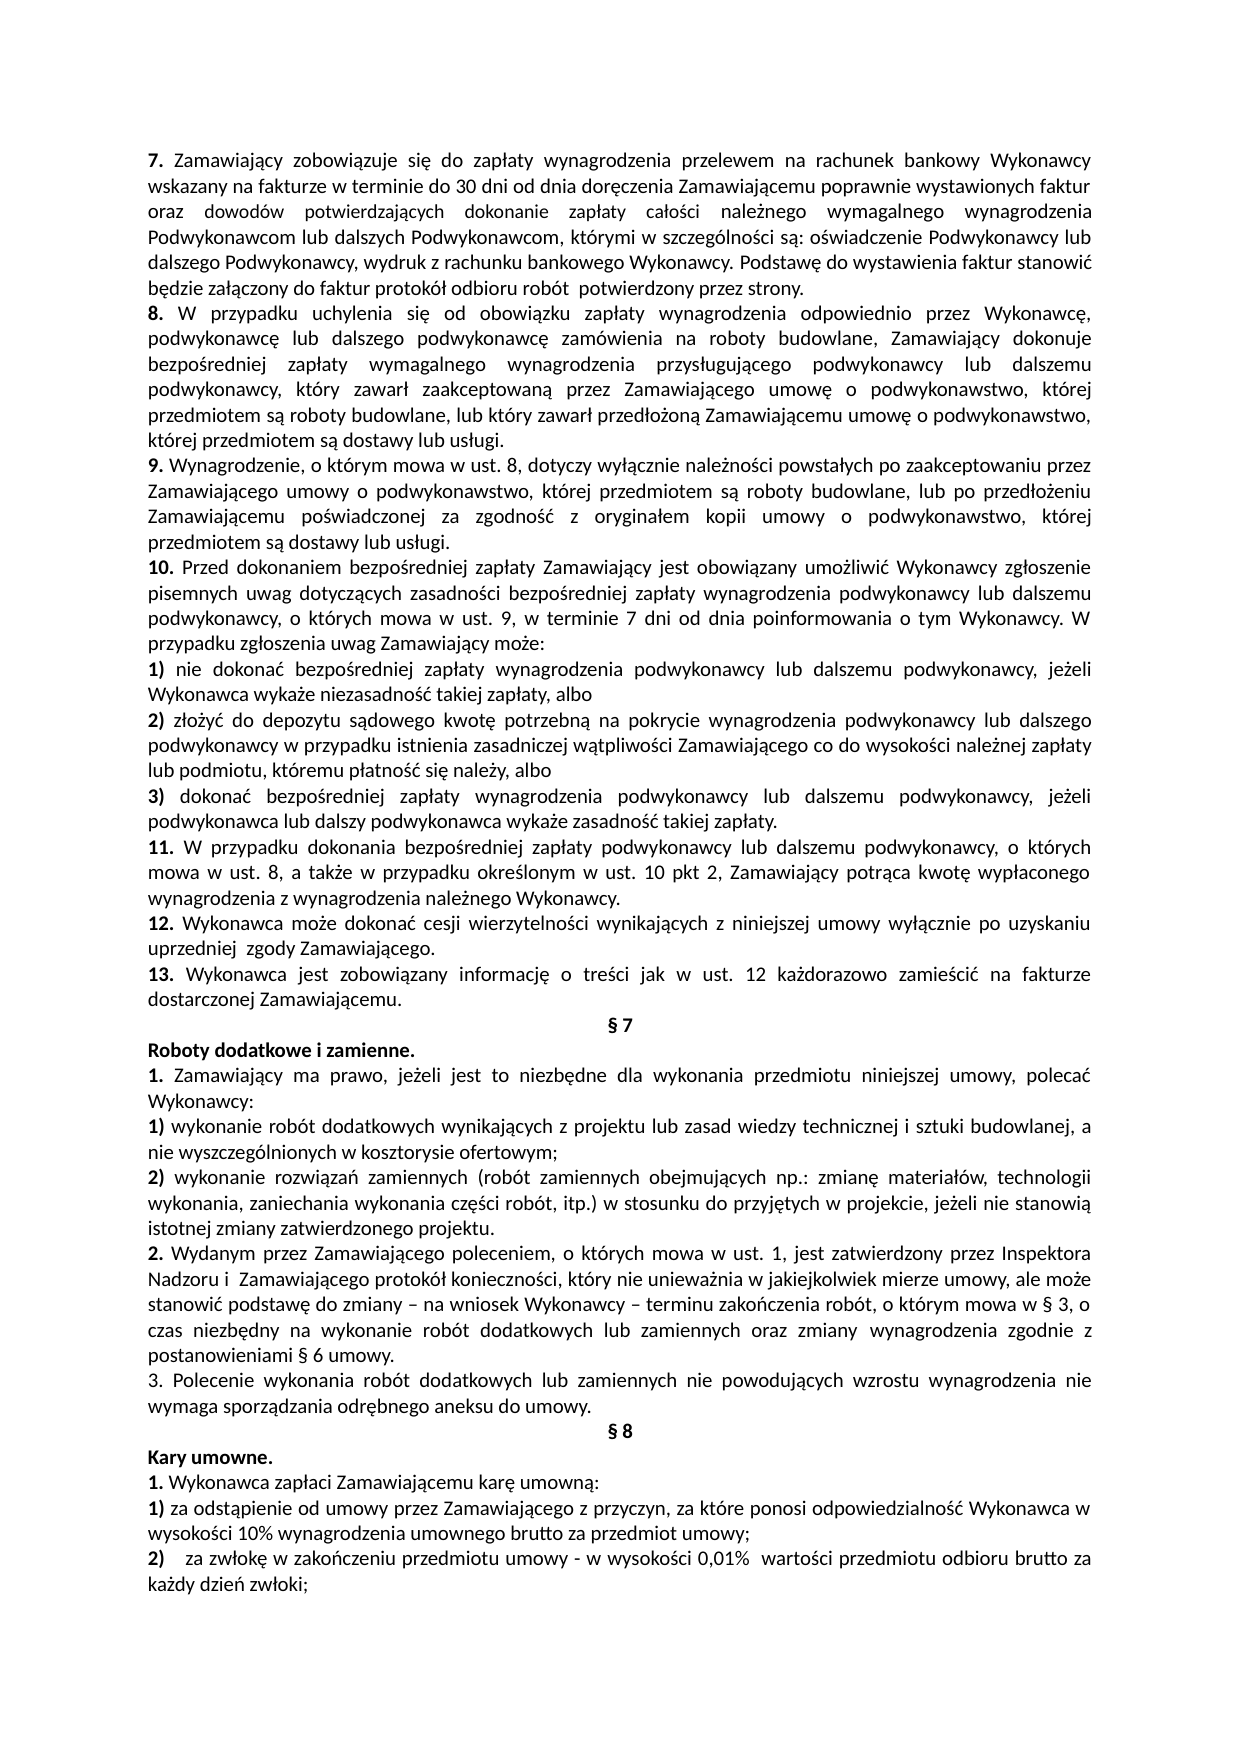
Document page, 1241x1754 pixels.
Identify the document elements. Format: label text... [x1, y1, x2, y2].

text 2) złożyć do depozytu sądowego kwotę potrzebną na pokrycie wynagrodzenia podwykonawcy lub dalszego podwykonawcy w przypadku istnienia zasadniczej wątpliwości Zamawiającego co do wysokości należnej zapłaty lub podmiotu, któremu płatność się należy, albo [148, 707, 1093, 783]
text 8. W przypadku uchylenia się od obowiązku zapłaty wynagrodzenia odpowiednio przez Wykonawcę, podwykonawcę lub dalszego podwykonawcę zamówienia na roboty budowlane, Zamawiający dokonuje bezpośredniej zapłaty wymagalnego wynagrodzenia przysługującego podwykonawcy lub dalszemu podwykonawcy, który zawarł zaakceptowaną przez Zamawiającego umowę o podwykonawstwo, której przedmiotem są roboty budowlane, lub który zawarł przedłożoną Zamawiającemu umowę o podwykonawstwo, której przedmiotem są dostawy lub usługi. [148, 300, 1093, 453]
text Kary umowne. [148, 1444, 1093, 1469]
text § 7 [148, 1012, 1093, 1037]
text § 8 [148, 1418, 1093, 1444]
text 1) nie dokonać bezpośredniej zapłaty wynagrodzenia podwykonawcy lub dalszemu podwykonawcy, jeżeli Wykonawca wykaże niezasadność takiej zapłaty, albo [148, 656, 1093, 707]
list za zwłokę w zakończeniu przedmiotu umowy - w wysokości 0,01% wartości przedmiotu odbioru brutto za każdy dzień zwłoki; [148, 1546, 1093, 1596]
text 13. Wykonawca jest zobowiązany informację o treści jak w ust. 12 każdorazowo zamieścić na fakturze dostarczonej Zamawiającemu. [148, 961, 1093, 1012]
text 10. Przed dokonaniem bezpośredniej zapłaty Zamawiający jest obowiązany umożliwić Wykonawcy zgłoszenie pisemnych uwag dotyczących zasadności bezpośredniej zapłaty wynagrodzenia podwykonawcy lub dalszemu podwykonawcy, o których mowa w ust. 9, w terminie 7 dni od dnia poinformowania o tym Wykonawcy. W przypadku zgłoszenia uwag Zamawiający może: [148, 554, 1093, 656]
text 1) wykonanie robót dodatkowych wynikających z projektu lub zasad wiedzy technicznej i sztuki budowlanej, a nie wyszczególnionych w kosztorysie ofertowym; [148, 1113, 1093, 1164]
text 11. W przypadku dokonania bezpośredniej zapłaty podwykonawcy lub dalszemu podwykonawcy, o których mowa w ust. 8, a także w przypadku określonym w ust. 10 pkt 2, Zamawiający potrąca kwotę wypłaconego wynagrodzenia z wynagrodzenia należnego Wykonawcy. [148, 834, 1093, 910]
text Roboty dodatkowe i zamienne. [148, 1037, 1093, 1063]
text 2. Wydanym przez Zamawiającego poleceniem, o których mowa w ust. 1, jest zatwierdzony przez Inspektora Nadzoru i Zamawiającego protokół konieczności, który nie unieważnia w jakiejkolwiek mierze umowy, ale może stanowić podstawę do zmiany – na wniosek Wykonawcy – terminu zakończenia robót, o którym mowa w § 3, o czas niezbędny na wykonanie robót dodatkowych lub zamiennych oraz zmiany wynagrodzenia zgodnie z postanowieniami § 6 umowy. [148, 1241, 1093, 1368]
text 7. Zamawiający zobowiązuje się do zapłaty wynagrodzenia przelewem na rachunek bankowy Wykonawcy wskazany na fakturze w terminie do 30 dni od dnia doręczenia Zamawiającemu poprawnie wystawionych faktur oraz dowodów potwierdzających dokonanie zapłaty całości należnego wymagalnego wynagrodzenia Podwykonawcom lub dalszych Podwykonawcom, którymi w szczególności są: oświadczenie Podwykonawcy lub dalszego Podwykonawcy, wydruk z rachunku bankowego Wykonawcy. Podstawę do wystawienia faktur stanowić będzie załączony do faktur protokół odbioru robót potwierdzony przez strony. [148, 148, 1093, 300]
text 12. Wykonawca może dokonać cesji wierzytelności wynikających z niniejszej umowy wyłącznie po uzyskaniu uprzedniej zgody Zamawiającego. [148, 910, 1093, 961]
text 1. Zamawiający ma prawo, jeżeli jest to niezbędne dla wykonania przedmiotu niniejszej umowy, polecać Wykonawcy: [148, 1063, 1093, 1113]
text 3. Polecenie wykonania robót dodatkowych lub zamiennych nie powodujących wzrostu wynagrodzenia nie wymaga sporządzania odrębnego aneksu do umowy. [148, 1368, 1093, 1418]
text 3) dokonać bezpośredniej zapłaty wynagrodzenia podwykonawcy lub dalszemu podwykonawcy, jeżeli podwykonawca lub dalszy podwykonawca wykaże zasadność takiej zapłaty. [148, 783, 1093, 834]
text 9. Wynagrodzenie, o którym mowa w ust. 8, dotyczy wyłącznie należności powstałych po zaakceptowaniu przez Zamawiającego umowy o podwykonawstwo, której przedmiotem są roboty budowlane, lub po przedłożeniu Zamawiającemu poświadczonej za zgodność z oryginałem kopii umowy o podwykonawstwo, której przedmiotem są dostawy lub usługi. [148, 453, 1093, 554]
text 2) wykonanie rozwiązań zamiennych (robót zamiennych obejmujących np.: zmianę materiałów, technologii wykonania, zaniechania wykonania części robót, itp.) w stosunku do przyjętych w projekcie, jeżeli nie stanowią istotnej zmiany zatwierdzonego projektu. [148, 1164, 1093, 1241]
text 1) za odstąpienie od umowy przez Zamawiającego z przyczyn, za które ponosi odpowiedzialność Wykonawca w wysokości 10% wynagrodzenia umownego brutto za przedmiot umowy; [148, 1495, 1093, 1546]
text 1. Wykonawca zapłaci Zamawiającemu karę umowną: [148, 1469, 1093, 1495]
